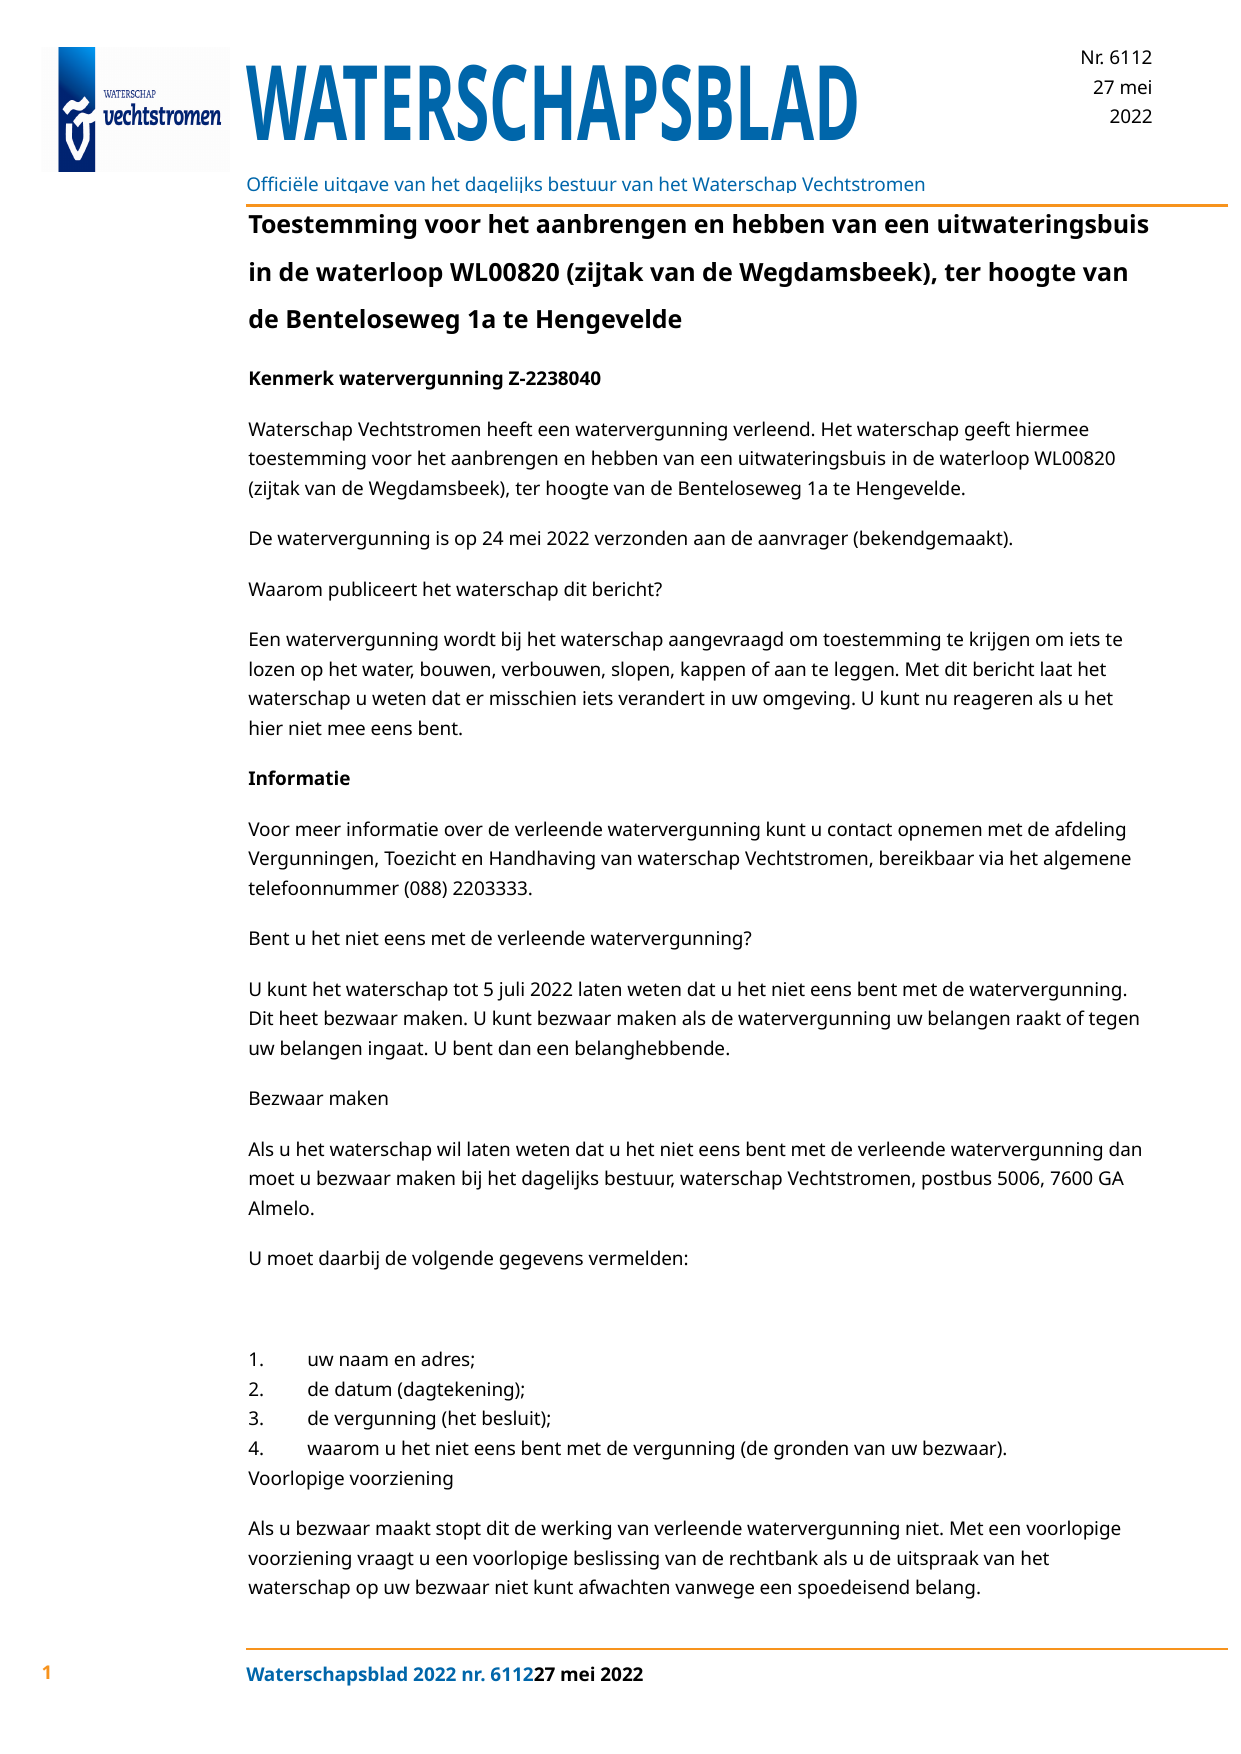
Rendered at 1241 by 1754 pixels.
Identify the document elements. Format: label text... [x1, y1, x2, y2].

text Voor meer informatie over de verleende watervergunning kunt u contact opnemen met de afdeling Vergunningen, Toezicht en Handhaving van waterschap Vechtstromen, bereikbaar via het algemene telefoonnummer (088) 2203333. [248, 816, 1152, 901]
text Voorlopige voorziening [248, 1465, 1152, 1490]
text U moet daarbij de volgende gegevens vermelden: [248, 1246, 1152, 1271]
text Waarom publiceert het waterschap dit bericht? [248, 576, 1152, 602]
text Als u het waterschap wil laten weten dat u het niet eens bent met de verleende watervergunning dan moet u bezwaar maken bij het dagelijks bestuur, waterschap Vechtstromen, postbus 5006, 7600 GA Almelo. [248, 1136, 1152, 1221]
text Een watervergunning wordt bij het waterschap aangevraagd om toestemming te krijgen om iets te lozen op het water, bouwen, verbouwen, slopen, kappen of aan te leggen. Met dit bericht laat het waterschap u weten dat er misschien iets verandert in uw omgeving. U kunt nu reageren als u het hier niet mee eens bent. [248, 626, 1152, 741]
text Bent u het niet eens met de verleende watervergunning? [248, 926, 1152, 951]
list waarom u het niet eens bent met de vergunning (de gronden van uw bezwaar). [248, 1435, 1152, 1461]
list uw naam en adres; [248, 1346, 1152, 1372]
text Waterschap Vechtstromen heeft een watervergunning verleend. Het waterschap geeft hiermee toestemming voor het aanbrengen en hebben van een uitwateringsbuis in de waterloop WL00820 (zijtak van de Wegdamsbeek), ter hoogte van de Benteloseweg 1a te Hengevelde. [248, 416, 1152, 501]
text Bezwaar maken [248, 1086, 1152, 1111]
text Als u bezwaar maakt stopt dit de werking van verleende watervergunning niet. Met een voorlopige voorziening vraagt u een voorlopige beslissing van de rechtbank als u de uitspraak van het waterschap op uw bezwaar niet kunt afwachten vanwege een spoedeisend belang. [248, 1515, 1152, 1600]
text De watervergunning is op 24 mei 2022 verzonden aan de aanvrager (bekendgemaakt). [248, 526, 1152, 551]
text Informatie [248, 766, 1152, 791]
list de datum (dagtekening); [248, 1376, 1152, 1402]
text Toestemming voor het aanbrengen en hebben van een uitwateringsbuis in de waterloop WL00820 (zijtak van de Wegdamsbeek), ter hoogte van de Benteloseweg 1a te Hengevelde [248, 207, 1152, 336]
list de vergunning (het besluit); [248, 1406, 1152, 1431]
text Kenmerk watervergunning Z-2238040 [248, 366, 1152, 391]
picture [41, 47, 231, 172]
text U kunt het waterschap tot 5 juli 2022 laten weten dat u het niet eens bent met de watervergunning. Dit heet bezwaar maken. U kunt bezwaar maken als de watervergunning uw belangen raakt of tegen uw belangen ingaat. U bent dan een belanghebbende. [248, 976, 1152, 1061]
